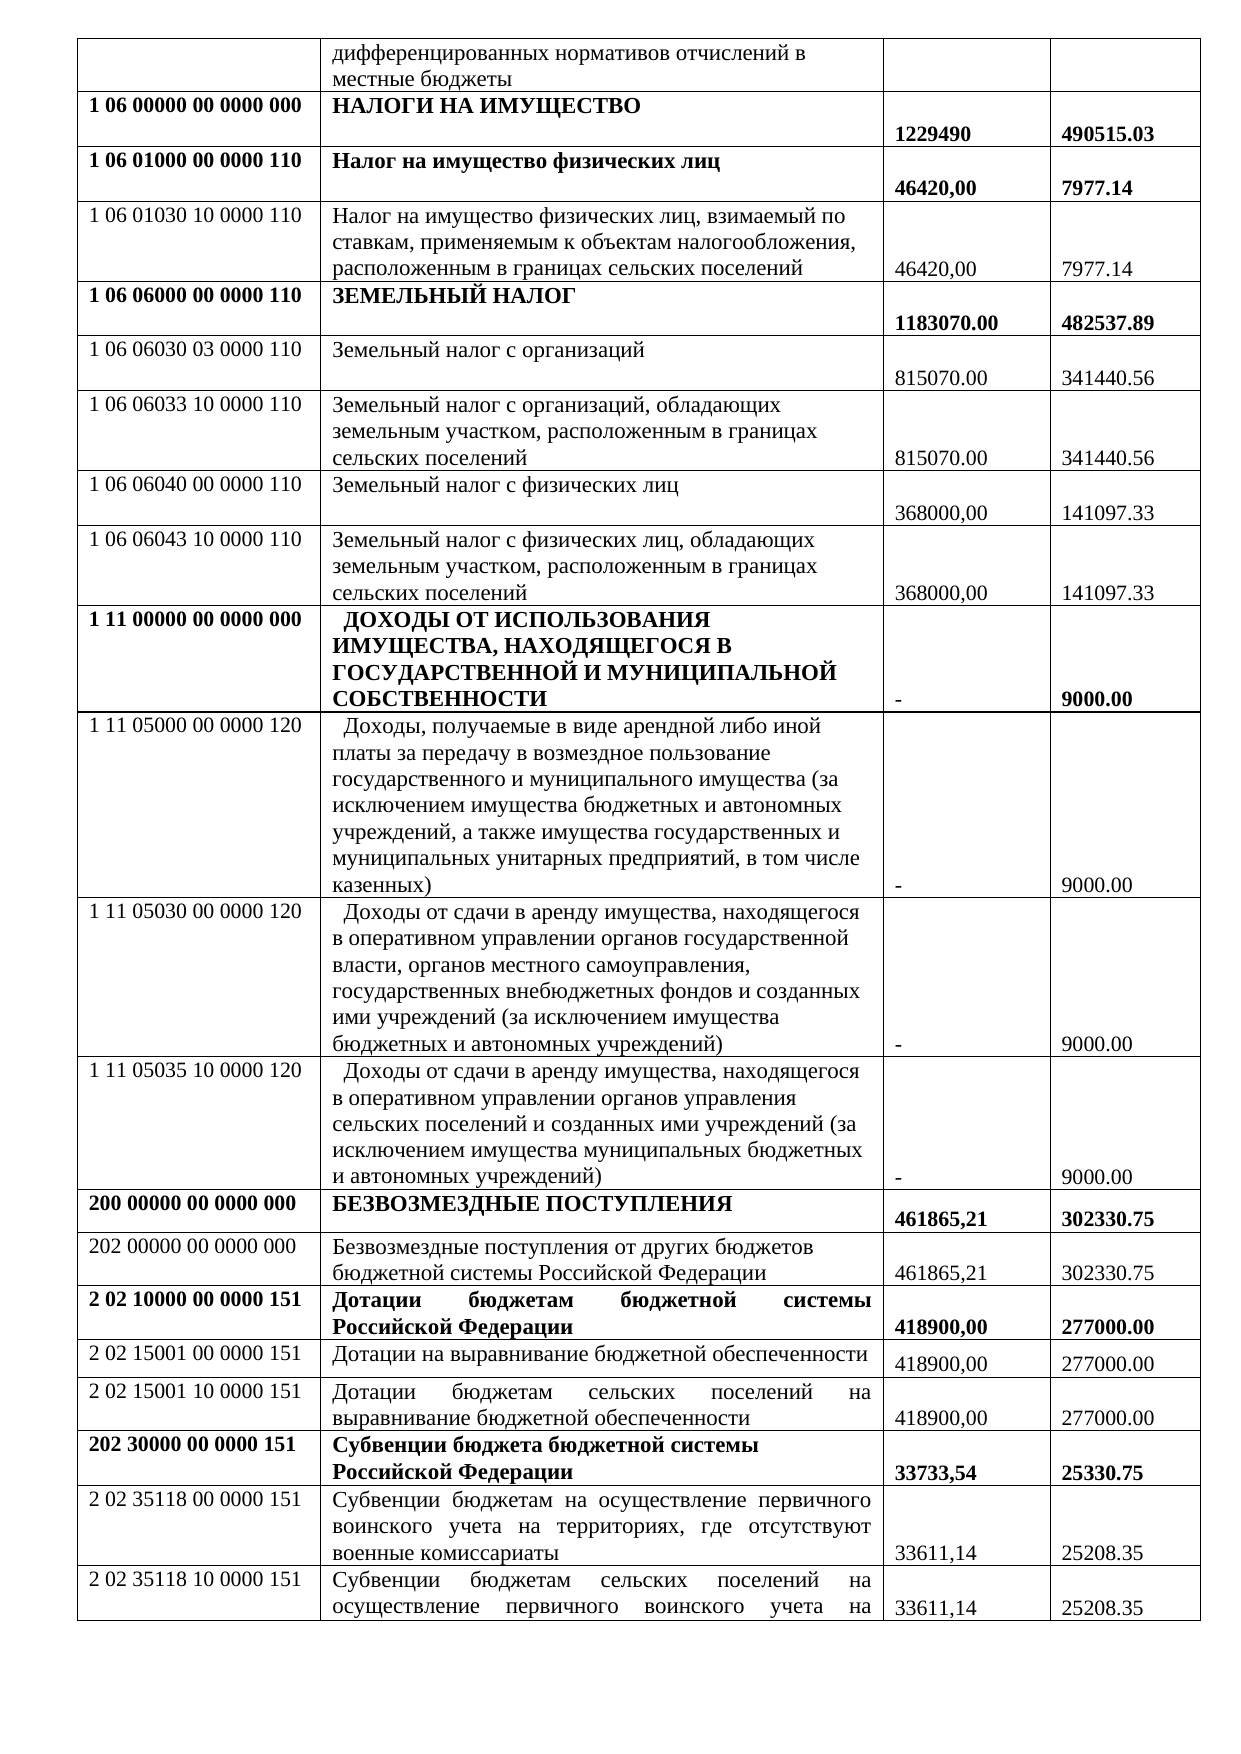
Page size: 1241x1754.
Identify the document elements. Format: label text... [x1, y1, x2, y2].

table_cell 1 11 05035 10 0000 120 [78, 1057, 320, 1189]
table_cell Субвенции бюджета бюджетной системы Российской Федерации [321, 1431, 883, 1485]
table_cell 141097,33 [1051, 471, 1200, 525]
table_cell Земельный налог с организаций, обладающих земельным участком, расположенным в границах сельских поселений [321, 391, 883, 470]
table_cell НАЛОГИ НА ИМУЩЕСТВО [321, 92, 883, 146]
table_cell 9000,00 [1051, 1057, 1200, 1189]
table_cell 46420,00 [884, 147, 1050, 201]
table_cell 815070,00 [884, 391, 1050, 470]
table_cell 2 02 15001 10 0000 151 [78, 1378, 320, 1430]
table_cell 418900,00 [884, 1378, 1050, 1430]
table_cell 200 00000 00 0000 000 [78, 1190, 320, 1232]
table_cell 1 06 06043 10 0000 110 [78, 526, 320, 605]
table_cell 277000,00 [1051, 1286, 1200, 1339]
table_cell 341440,56 [1051, 391, 1200, 470]
table_cell 2 02 35118 00 0000 151 [78, 1486, 320, 1565]
table_cell 277000,00 [1051, 1340, 1200, 1377]
table_cell Безвозмездные поступления от других бюджетов бюджетной системы Российской Федерации [321, 1233, 883, 1285]
table_cell 2 02 15001 00 0000 151 [78, 1340, 320, 1377]
table_cell Субвенции бюджетам сельских поселений на осуществление первичного воинского учета на [321, 1566, 883, 1620]
table_cell 418900,00 [884, 1340, 1050, 1377]
table_cell 1 06 06000 00 0000 110 [78, 282, 320, 335]
table_cell 9000,00 [1051, 713, 1200, 897]
table_cell 1 06 06033 10 0000 110 [78, 391, 320, 470]
table_cell [78, 39, 320, 91]
table_cell дифференцированных нормативов отчислений в местные бюджеты [321, 39, 883, 91]
table_cell 815070,00 [884, 336, 1050, 390]
table_cell БЕЗВОЗМЕЗДНЫЕ ПОСТУПЛЕНИЯ [321, 1190, 883, 1232]
table_cell 2 02 10000 00 0000 151 [78, 1286, 320, 1339]
table_cell - [884, 713, 1050, 897]
table_cell 1 11 05000 00 0000 120 [78, 713, 320, 897]
table_cell Налог на имущество физических лиц, взимаемый по ставкам, применяемым к объектам налогообложения, расположенным в границах сельских поселений [321, 202, 883, 281]
table_cell 9000,00 [1051, 898, 1200, 1056]
table_cell 1 06 01030 10 0000 110 [78, 202, 320, 281]
table_cell Доходы, получаемые в виде арендной либо иной платы за передачу в возмездное пользование государственного и муниципального имущества (за исключением имущества бюджетных и автономных учреждений, а также имущества государственных и муниципальных унитарных предприятий, в том числе казенных) [321, 713, 883, 897]
table_cell 141097,33 [1051, 526, 1200, 605]
table_cell 25330,75 [1051, 1431, 1200, 1485]
table_cell ДОХОДЫ ОТ ИСПОЛЬЗОВАНИЯ ИМУЩЕСТВА, НАХОДЯЩЕГОСЯ В ГОСУДАРСТВЕННОЙ И МУНИЦИПАЛЬНОЙ СОБСТВЕННОСТИ [321, 606, 883, 711]
table_cell 33611,14 [884, 1566, 1050, 1620]
table_cell 368000,00 [884, 471, 1050, 525]
table_cell Дотации бюджетам бюджетной системы Российской Федерации [321, 1286, 883, 1339]
table_cell - [884, 606, 1050, 711]
table_cell 7977,14 [1051, 202, 1200, 281]
table_cell 302330,75 [1051, 1233, 1200, 1285]
table_cell - [884, 898, 1050, 1056]
table_cell 1183070,00 [884, 282, 1050, 335]
table_cell Доходы от сдачи в аренду имущества, находящегося в оперативном управлении органов управления сельских поселений и созданных ими учреждений (за исключением имущества муниципальных бюджетных и автономных учреждений) [321, 1057, 883, 1189]
table_cell Земельный налог с физических лиц [321, 471, 883, 525]
table_cell 1 06 06040 00 0000 110 [78, 471, 320, 525]
table_cell Доходы от сдачи в аренду имущества, находящегося в оперативном управлении органов государственной власти, органов местного самоуправления, государственных внебюджетных фондов и созданных ими учреждений (за исключением имущества бюджетных и автономных учреждений) [321, 898, 883, 1056]
table_cell ЗЕМЕЛЬНЫЙ НАЛОГ [321, 282, 883, 335]
table_cell 1 06 01000 00 0000 110 [78, 147, 320, 201]
table_cell 1 11 00000 00 0000 000 [78, 606, 320, 711]
table_cell 202 00000 00 0000 000 [78, 1233, 320, 1285]
table_cell 1 11 05030 00 0000 120 [78, 898, 320, 1056]
table_cell 302330,75 [1051, 1190, 1200, 1232]
table_cell 2 02 35118 10 0000 151 [78, 1566, 320, 1620]
table_cell - [884, 1057, 1050, 1189]
table_cell -15529,88 [1051, 39, 1200, 91]
table_cell Земельный налог с физических лиц, обладающих земельным участком, расположенным в границах сельских поселений [321, 526, 883, 605]
table_cell Субвенции бюджетам на осуществление первичного воинского учета на территориях, где отсутствуют военные комиссариаты [321, 1486, 883, 1565]
table_cell 1 06 06030 03 0000 110 [78, 336, 320, 390]
table_cell 490515,03 [1051, 92, 1200, 146]
table_cell 33733,54 [884, 1431, 1050, 1485]
table_cell 368000,00 [884, 526, 1050, 605]
table_cell 1 06 00000 00 0000 000 [78, 92, 320, 146]
table_cell 1229490 [884, 92, 1050, 146]
table_cell Дотации на выравнивание бюджетной обеспеченности [321, 1340, 883, 1377]
table_cell 461865,21 [884, 1233, 1050, 1285]
table_cell Земельный налог с организаций [321, 336, 883, 390]
table_cell 277000,00 [1051, 1378, 1200, 1430]
table_cell 9000,00 [1051, 606, 1200, 711]
table_cell 461865,21 [884, 1190, 1050, 1232]
table_cell 7977,14 [1051, 147, 1200, 201]
table_cell 33611,14 [884, 1486, 1050, 1565]
table_cell Налог на имущество физических лиц [321, 147, 883, 201]
table_cell 25208,35 [1051, 1566, 1200, 1620]
table_cell 202 30000 00 0000 151 [78, 1431, 320, 1485]
table_cell 25208,35 [1051, 1486, 1200, 1565]
table_cell 482537,89 [1051, 282, 1200, 335]
table_cell 46420,00 [884, 202, 1050, 281]
table_cell 418900,00 [884, 1286, 1050, 1339]
table_cell [884, 39, 1050, 91]
table_cell 341440,56 [1051, 336, 1200, 390]
table_cell Дотации бюджетам сельских поселений на выравнивание бюджетной обеспеченности [321, 1378, 883, 1430]
